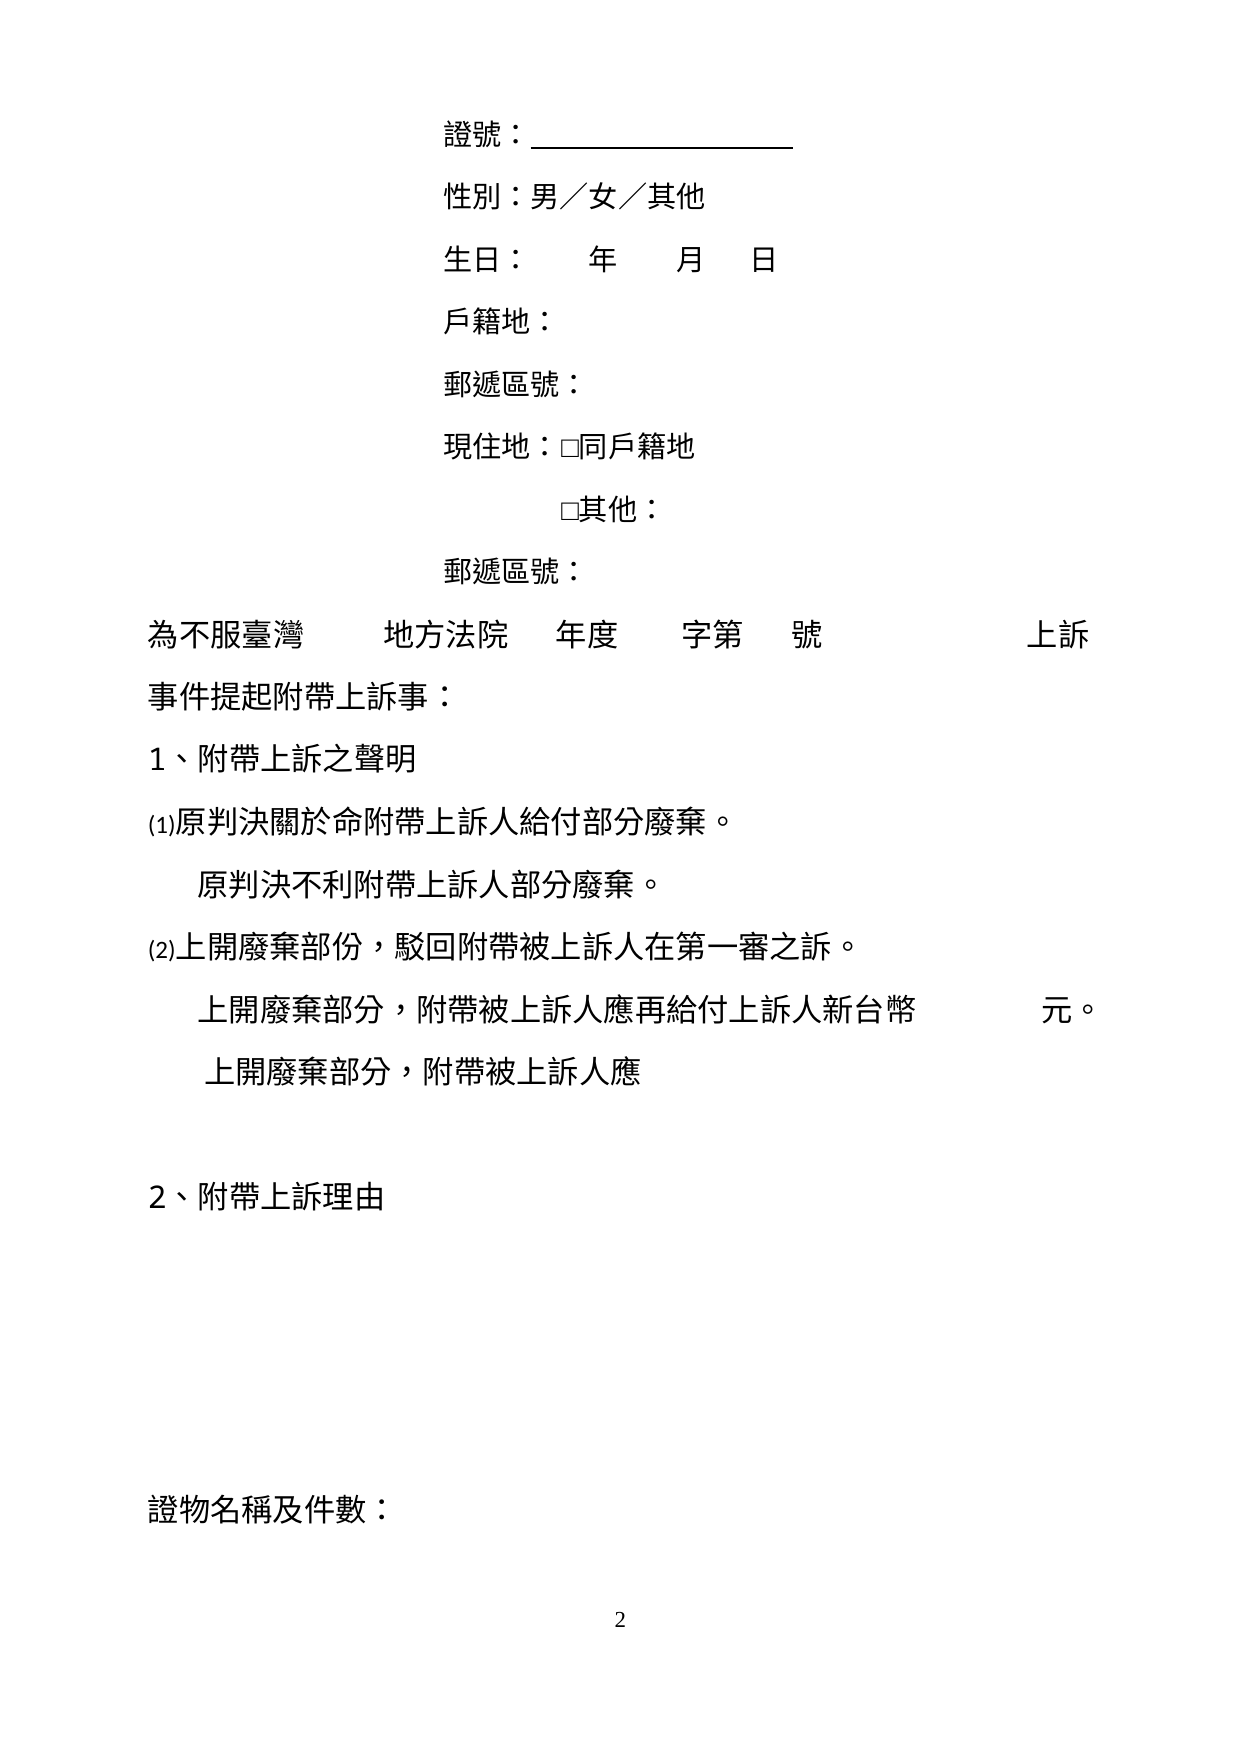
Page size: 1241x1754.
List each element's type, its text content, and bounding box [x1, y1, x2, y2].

text 原判決不利附帶上訴人部分廢棄。 [148, 841, 1092, 903]
text 上開廢棄部分，附帶被上訴人應 [148, 1028, 1092, 1091]
list 原判決關於命附帶上訴人給付部分廢棄。 [148, 778, 1092, 841]
list 附帶上訴之聲明 [148, 716, 1092, 778]
text 郵遞區號： [443, 528, 1092, 591]
text 郵遞區號： [443, 341, 1092, 403]
text 現住地： □同戶籍地 [443, 403, 1092, 466]
text 上開廢棄部分，附帶被上訴人應再給付上訴人新台幣 元。 [148, 966, 1092, 1028]
text 戶籍地： [443, 278, 1092, 341]
text 性別：男∕女∕其他 [443, 153, 1092, 216]
text 證物名稱及件數： [148, 1466, 1092, 1528]
list 附帶上訴理由 [148, 1153, 1092, 1216]
text 生日： 年 月 日 [443, 216, 1092, 278]
text 為不服臺灣 地方法院 年度 字第 號 上訴事件提起附帶上訴事： [148, 591, 1092, 716]
text 證號： [443, 91, 1092, 153]
list 上開廢棄部份，駁回附帶被上訴人在第一審之訴。 [148, 903, 1092, 966]
text □其他： [443, 466, 1092, 528]
